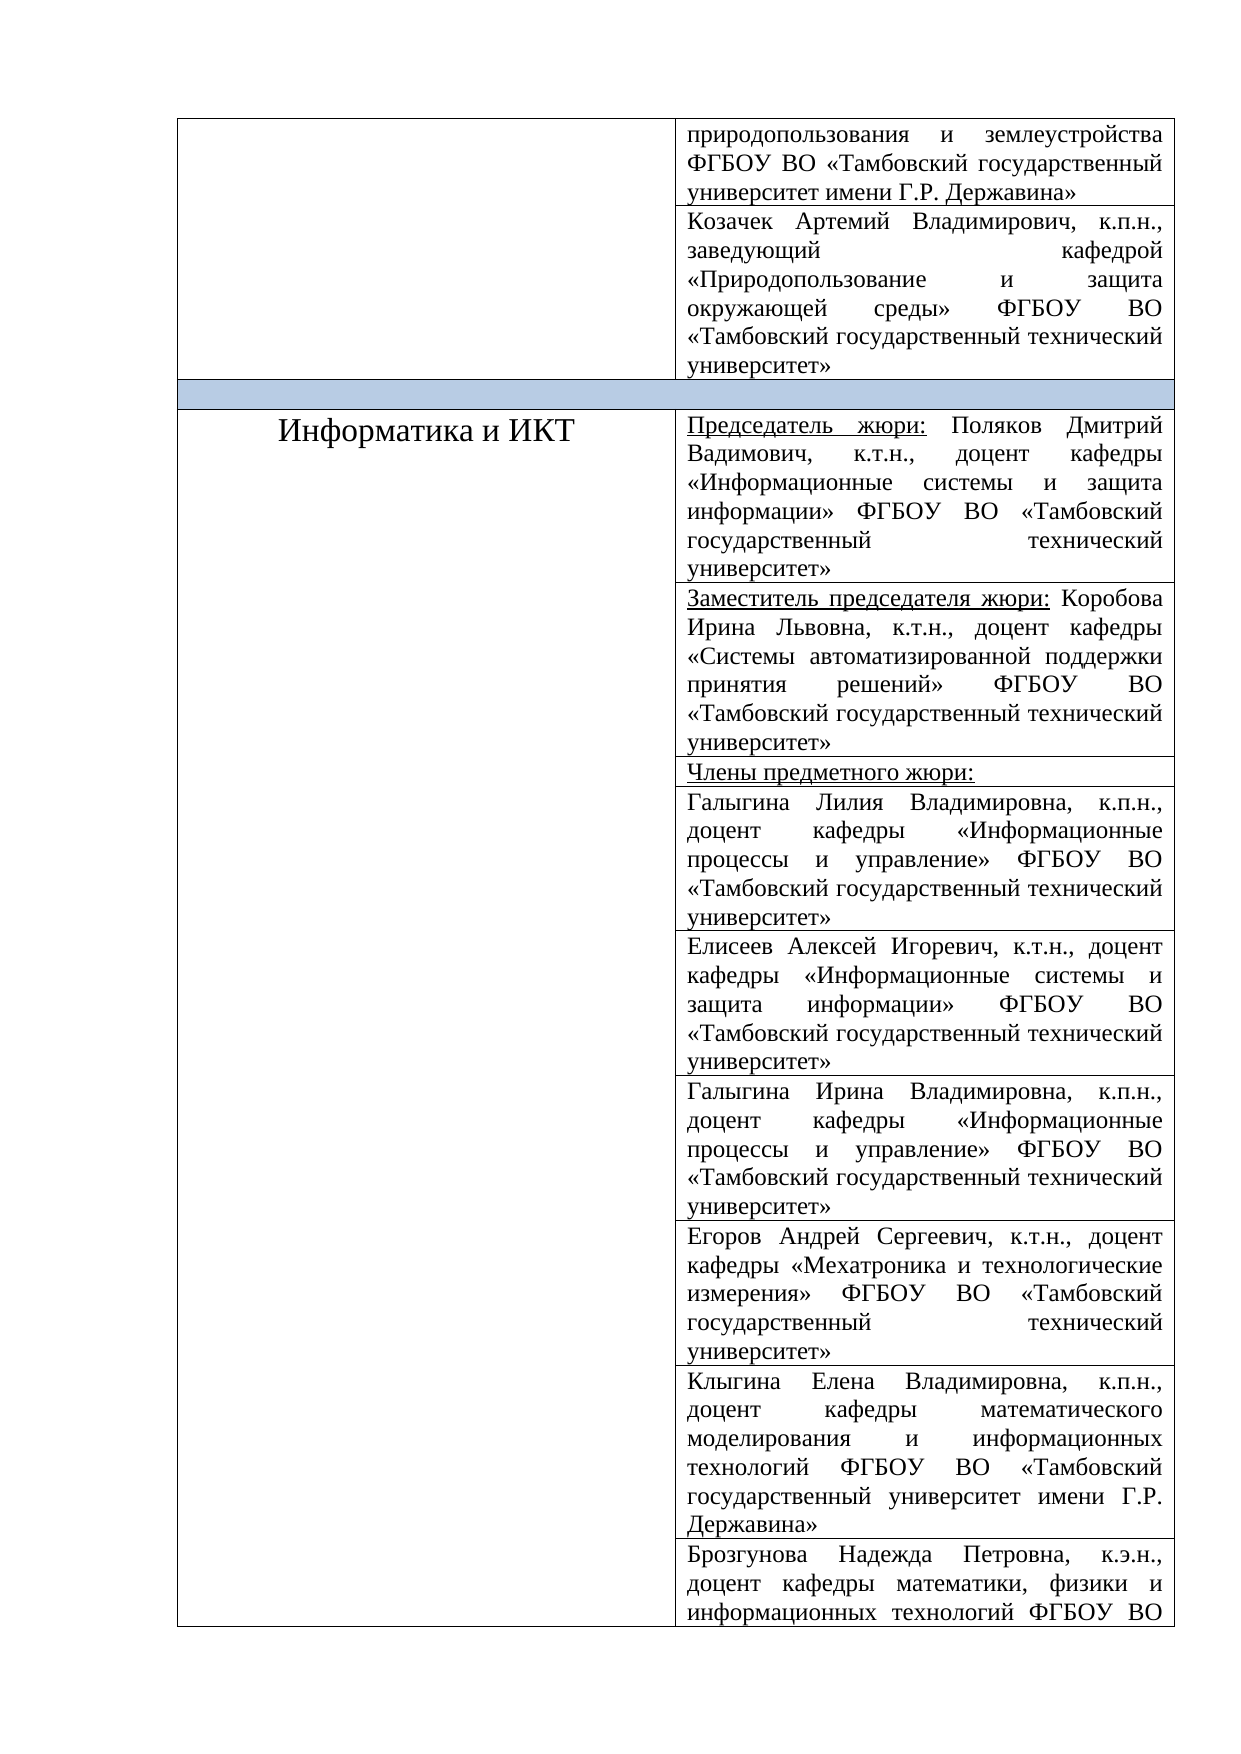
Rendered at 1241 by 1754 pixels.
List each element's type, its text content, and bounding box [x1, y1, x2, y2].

table_cell Информатика и ИКТ [178, 410, 675, 1626]
table_cell Председатель жюри: Поляков Дмитрий Вадимович, к.т.н., доцент кафедры «Информационные системы и защита информации» ФГБОУ ВО «Тамбовский государственный технический университет» [676, 410, 1174, 582]
table_cell Галыгина Ирина Владимировна, к.п.н., доцент кафедры «Информационные процессы и управление» ФГБОУ ВО «Тамбовский государственный технический университет» [676, 1076, 1174, 1220]
table_cell Члены предметного жюри: [676, 757, 1174, 786]
table_cell Козачек Артемий Владимирович, к.п.н., заведующий кафедрой «Природопользование и защита окружающей среды» ФГБОУ ВО «Тамбовский государственный технический университет» [676, 206, 1174, 379]
table_cell [178, 380, 1174, 409]
table_cell Брозгунова Надежда Петровна, к.э.н., доцент кафедры математики, физики и информационных технологий ФГБОУ ВО [676, 1539, 1174, 1626]
table_cell Егоров Андрей Сергеевич, к.т.н., доцент кафедры «Мехатроника и технологические измерения» ФГБОУ ВО «Тамбовский государственный технический университет» [676, 1221, 1174, 1365]
table_cell Галыгина Лилия Владимировна, к.п.н., доцент кафедры «Информационные процессы и управление» ФГБОУ ВО «Тамбовский государственный технический университет» [676, 787, 1174, 930]
table_cell Заместитель председателя жюри: Коробова Ирина Львовна, к.т.н., доцент кафедры «Системы автоматизированной поддержки принятия решений» ФГБОУ ВО «Тамбовский государственный технический университет» [676, 583, 1174, 756]
table_cell природопользования и землеустройства ФГБОУ ВО «Тамбовский государственный университет имени Г.Р. Державина» [676, 119, 1174, 205]
table_cell Елисеев Алексей Игоревич, к.т.н., доцент кафедры «Информационные системы и защита информации» ФГБОУ ВО «Тамбовский государственный технический университет» [676, 931, 1174, 1075]
table_cell [178, 119, 675, 379]
table_cell Клыгина Елена Владимировна, к.п.н., доцент кафедры математического моделирования и информационных технологий ФГБОУ ВО «Тамбовский государственный университет имени Г.Р. Державина» [676, 1366, 1174, 1538]
